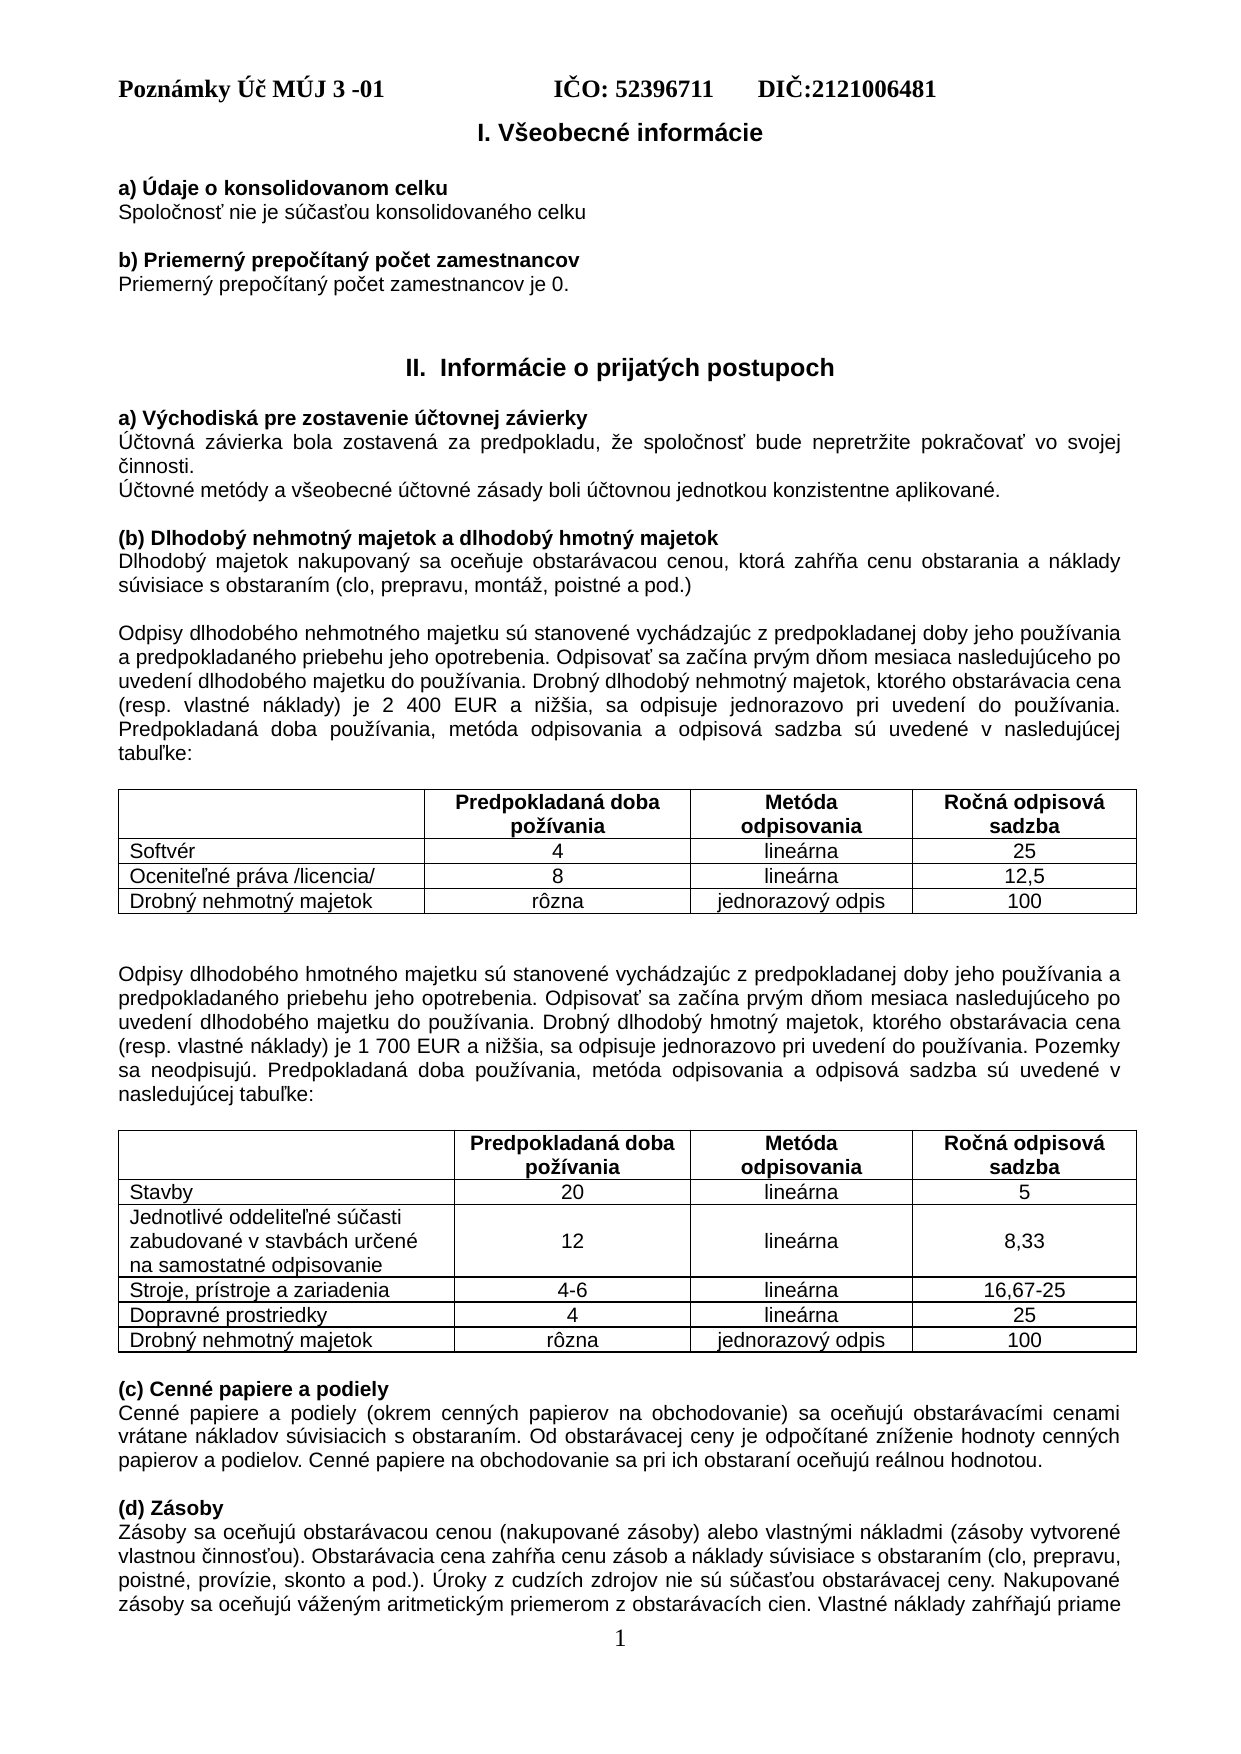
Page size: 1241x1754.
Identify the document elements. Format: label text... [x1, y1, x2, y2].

text Spoločnosť nie je súčasťou konsolidovaného celku [118, 199, 1122, 223]
table_header Ročná odpisová sadzba [913, 1131, 1136, 1178]
table_cell lineárna [691, 1205, 912, 1276]
text Účtovné metódy a všeobecné účtovné zásady boli účtovnou jednotkou konzistentne aplikované. [118, 477, 1122, 501]
table_cell Stroje, prístroje a zariadenia [119, 1278, 454, 1301]
table_header Ročná odpisová sadzba [913, 790, 1136, 838]
table_cell lineárna [691, 1180, 912, 1203]
text b) Priemerný prepočítaný počet zamestnancov [118, 247, 1122, 271]
text (b) Dlhodobý nehmotný majetok a dlhodobý hmotný majetok [118, 525, 1122, 549]
table_cell jednorazový odpis [691, 1328, 912, 1351]
table_cell Jednotlivé oddeliteľné súčasti zabudované v stavbách určené na samostatné odpisovanie [119, 1205, 454, 1276]
table_header Predpokladaná doba požívania [425, 790, 690, 838]
table_cell Softvér [119, 839, 424, 863]
text (c) Cenné papiere a podiely [118, 1376, 1122, 1400]
table_header Metóda odpisovania [691, 790, 912, 838]
text II. Informácie o prijatých postupoch [118, 353, 1122, 382]
table_cell 100 [913, 1328, 1136, 1351]
table_cell 5 [913, 1180, 1136, 1203]
table_cell lineárna [691, 1303, 912, 1326]
table_cell Drobný nehmotný majetok [119, 1328, 454, 1351]
table_cell 25 [913, 839, 1136, 863]
text a) Východiská pre zostavenie účtovnej závierky [118, 406, 1122, 429]
table_cell Drobný nehmotný majetok [119, 889, 424, 913]
table_cell rôzna [455, 1328, 690, 1351]
table_cell 20 [455, 1180, 690, 1203]
table_header [119, 790, 424, 838]
table_cell Oceniteľné práva /licencia/ [119, 864, 424, 888]
table_cell jednorazový odpis [691, 889, 912, 913]
text Cenné papiere a podiely (okrem cenných papierov na obchodovanie) sa oceňujú obstarávacími cenami vrátane nákladov súvisiacich s obstaraním. Od obstarávacej ceny je odpočítané zníženie hodnoty cenných papierov a podielov. Cenné papiere na obchodovanie sa pri ich obstaraní oceňujú reálnou hodnotou. [118, 1400, 1122, 1472]
table_cell rôzna [425, 889, 690, 913]
text Zásoby sa oceňujú obstarávacou cenou (nakupované zásoby) alebo vlastnými nákladmi (zásoby vytvorené vlastnou činnosťou). Obstarávacia cena zahŕňa cenu zásob a náklady súvisiace s obstaraním (clo, prepravu, poistné, provízie, skonto a pod.). Úroky z cudzích zdrojov nie sú súčasťou obstarávacej ceny. Nakupované zásoby sa oceňujú váženým aritmetickým priemerom z obstarávacích cien. Vlastné náklady zahŕňajú priame [118, 1520, 1122, 1616]
table_cell lineárna [691, 1278, 912, 1301]
text Odpisy dlhodobého nehmotného majetku sú stanovené vychádzajúc z predpokladanej doby jeho používania a predpokladaného priebehu jeho opotrebenia. Odpisovať sa začína prvým dňom mesiaca nasledujúceho po uvedení dlhodobého majetku do používania. Drobný dlhodobý nehmotný majetok, ktorého obstarávacia cena (resp. vlastné náklady) je 2 400 EUR a nižšia, sa odpisuje jednorazovo pri uvedení do používania. Predpokladaná doba používania, metóda odpisovania a odpisová sadzba sú uvedené v nasledujúcej tabuľke: [118, 621, 1122, 765]
text Účtovná závierka bola zostavená za predpokladu, že spoločnosť bude nepretržite pokračovať vo svojej činnosti. [118, 429, 1122, 477]
table_header Metóda odpisovania [691, 1131, 912, 1178]
table_header [119, 1131, 454, 1178]
table_cell 12,5 [913, 864, 1136, 888]
table_header Predpokladaná doba požívania [455, 1131, 690, 1178]
table_cell 8 [425, 864, 690, 888]
text a) Údaje o konsolidovanom celku [118, 176, 1122, 199]
table_cell 4 [455, 1303, 690, 1326]
table_cell Dopravné prostriedky [119, 1303, 454, 1326]
table_cell Stavby [119, 1180, 454, 1203]
table_cell 16,67-25 [913, 1278, 1136, 1301]
table_cell 100 [913, 889, 1136, 913]
table_cell 4-6 [455, 1278, 690, 1301]
text (d) Zásoby [118, 1496, 1122, 1520]
table_cell 8,33 [913, 1205, 1136, 1276]
text Odpisy dlhodobého hmotného majetku sú stanovené vychádzajúc z predpokladanej doby jeho používania a predpokladaného priebehu jeho opotrebenia. Odpisovať sa začína prvým dňom mesiaca nasledujúceho po uvedení dlhodobého majetku do používania. Drobný dlhodobý hmotný majetok, ktorého obstarávacia cena (resp. vlastné náklady) je 1 700 EUR a nižšia, sa odpisuje jednorazovo pri uvedení do používania. Pozemky sa neodpisujú. Predpokladaná doba používania, metóda odpisovania a odpisová sadzba sú uvedené v nasledujúcej tabuľke: [118, 962, 1122, 1106]
text I. Všeobecné informácie [118, 118, 1122, 147]
text Priemerný prepočítaný počet zamestnancov je 0. [118, 271, 1122, 295]
table_cell 4 [425, 839, 690, 863]
table_cell 12 [455, 1205, 690, 1276]
text Dlhodobý majetok nakupovaný sa oceňuje obstarávacou cenou, ktorá zahŕňa cenu obstarania a náklady súvisiace s obstaraním (clo, prepravu, montáž, poistné a pod.) [118, 549, 1122, 597]
table_cell lineárna [691, 864, 912, 888]
table_cell 25 [913, 1303, 1136, 1326]
table_cell lineárna [691, 839, 912, 863]
